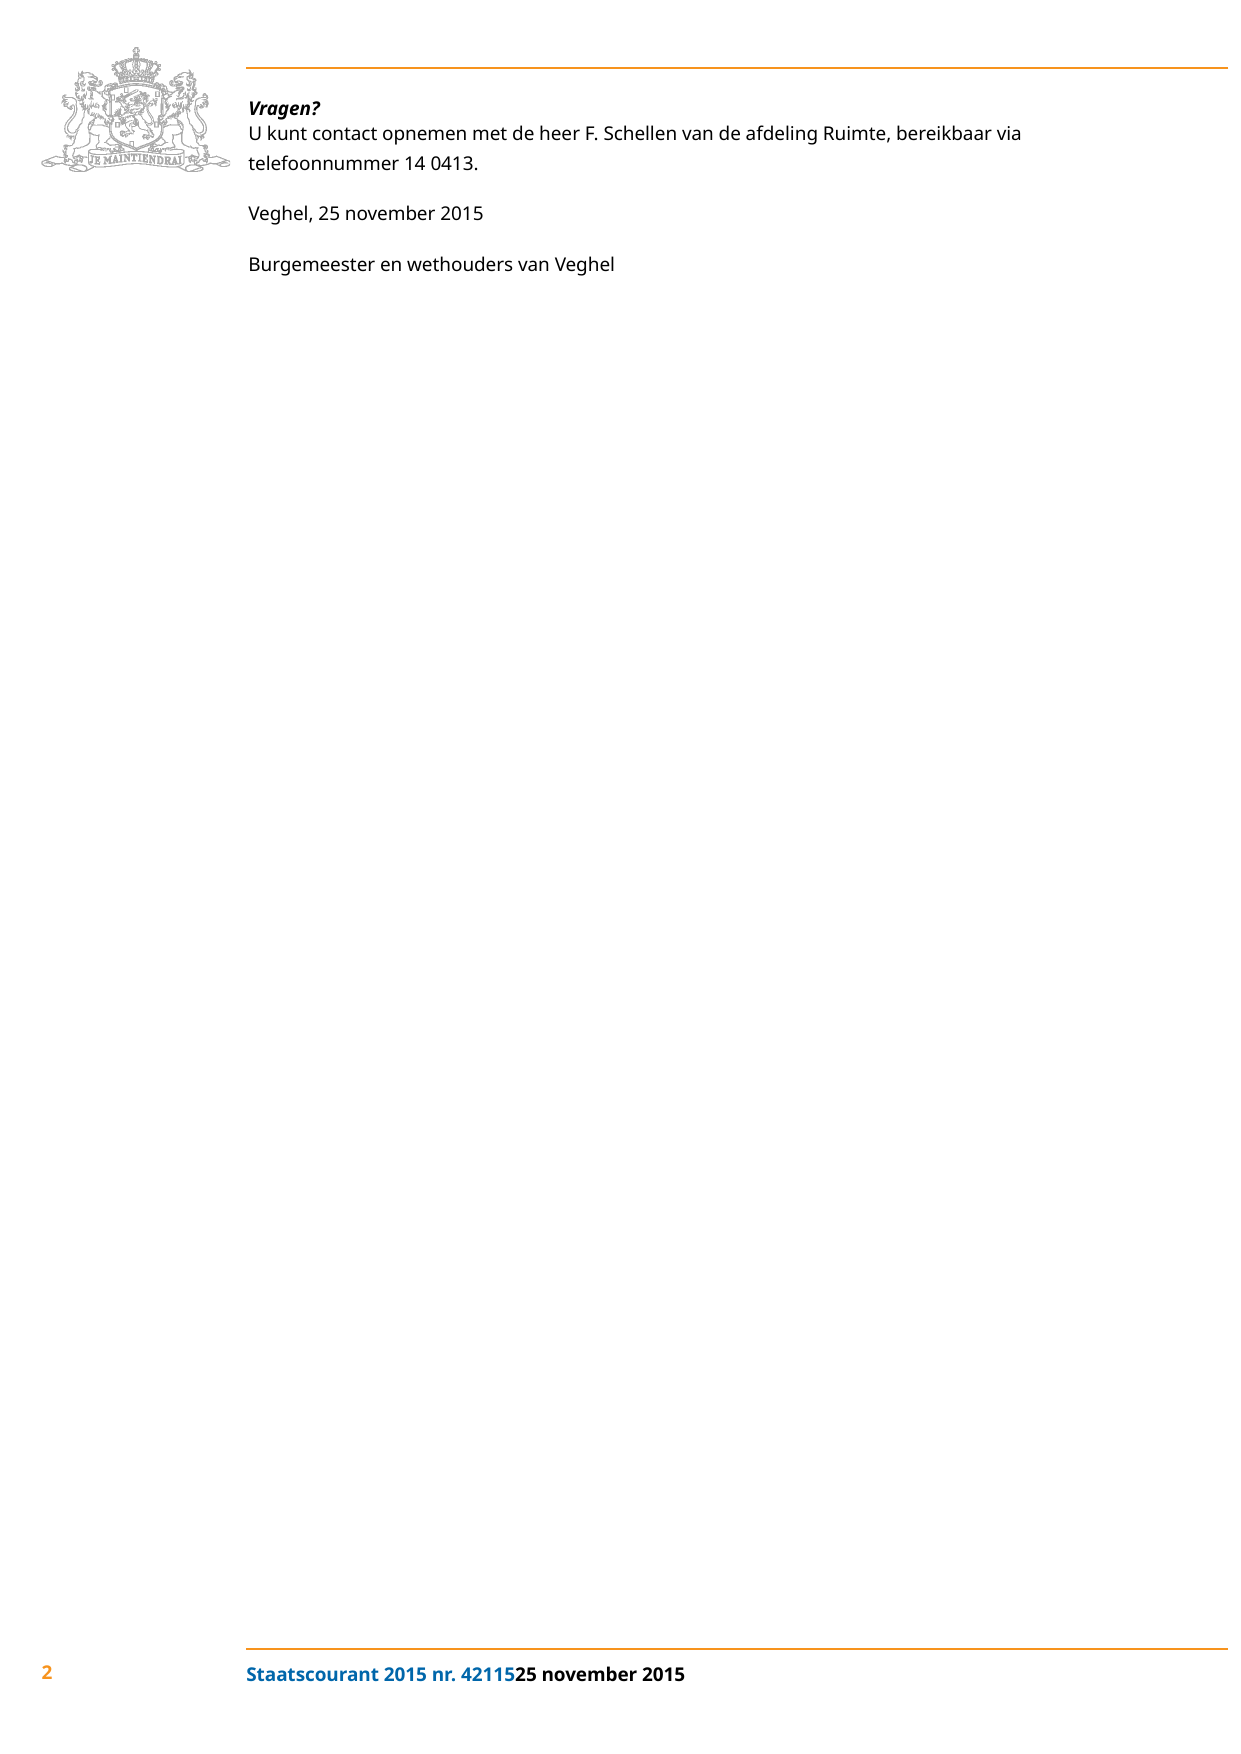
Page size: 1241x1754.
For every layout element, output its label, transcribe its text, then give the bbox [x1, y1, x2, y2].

text Veghel, 25 november 2015 [248, 201, 1152, 226]
text Burgemeester en wethouders van Veghel [248, 251, 1152, 277]
text Vragen? [248, 95, 1152, 121]
picture [41, 47, 231, 172]
text U kunt contact opnemen met de heer F. Schellen van de afdeling Ruimte, bereikbaar via telefoonnummer 14 0413. [248, 121, 1152, 176]
